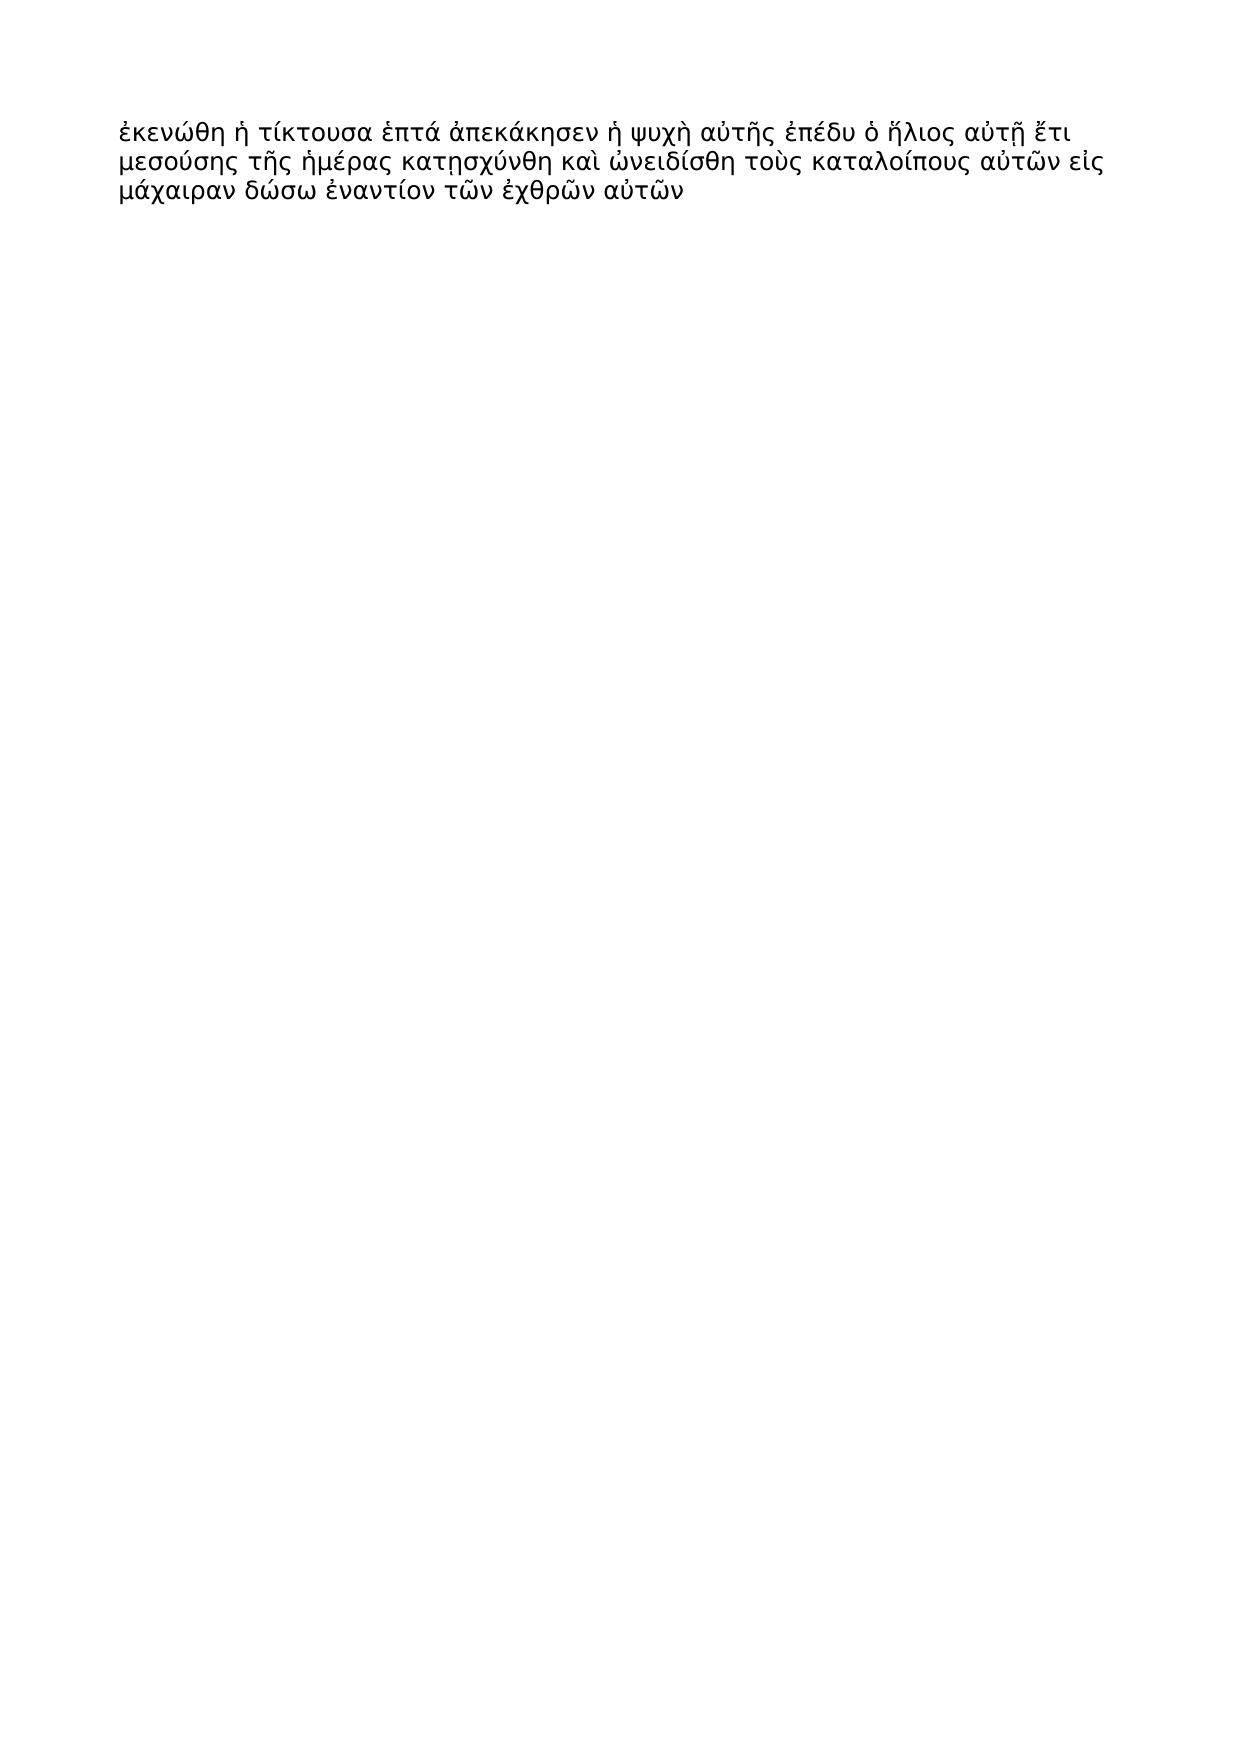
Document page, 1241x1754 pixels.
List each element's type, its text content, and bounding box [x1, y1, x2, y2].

text ἐκενώθη ἡ τίκτουσα ἑπτά ἀπεκάκησεν ἡ ψυχὴ αὐτῆς ἐπέδυ ὁ ἥλιος αὐτῇ ἔτι μεσούσης τῆς ἡμέρας κατῃσχύνθη καὶ ὠνειδίσθη τοὺς καταλοίπους αὐτῶν εἰς μάχαιραν δώσω ἐναντίον τῶν ἐχθρῶν αὐτῶν [118, 118, 1122, 206]
